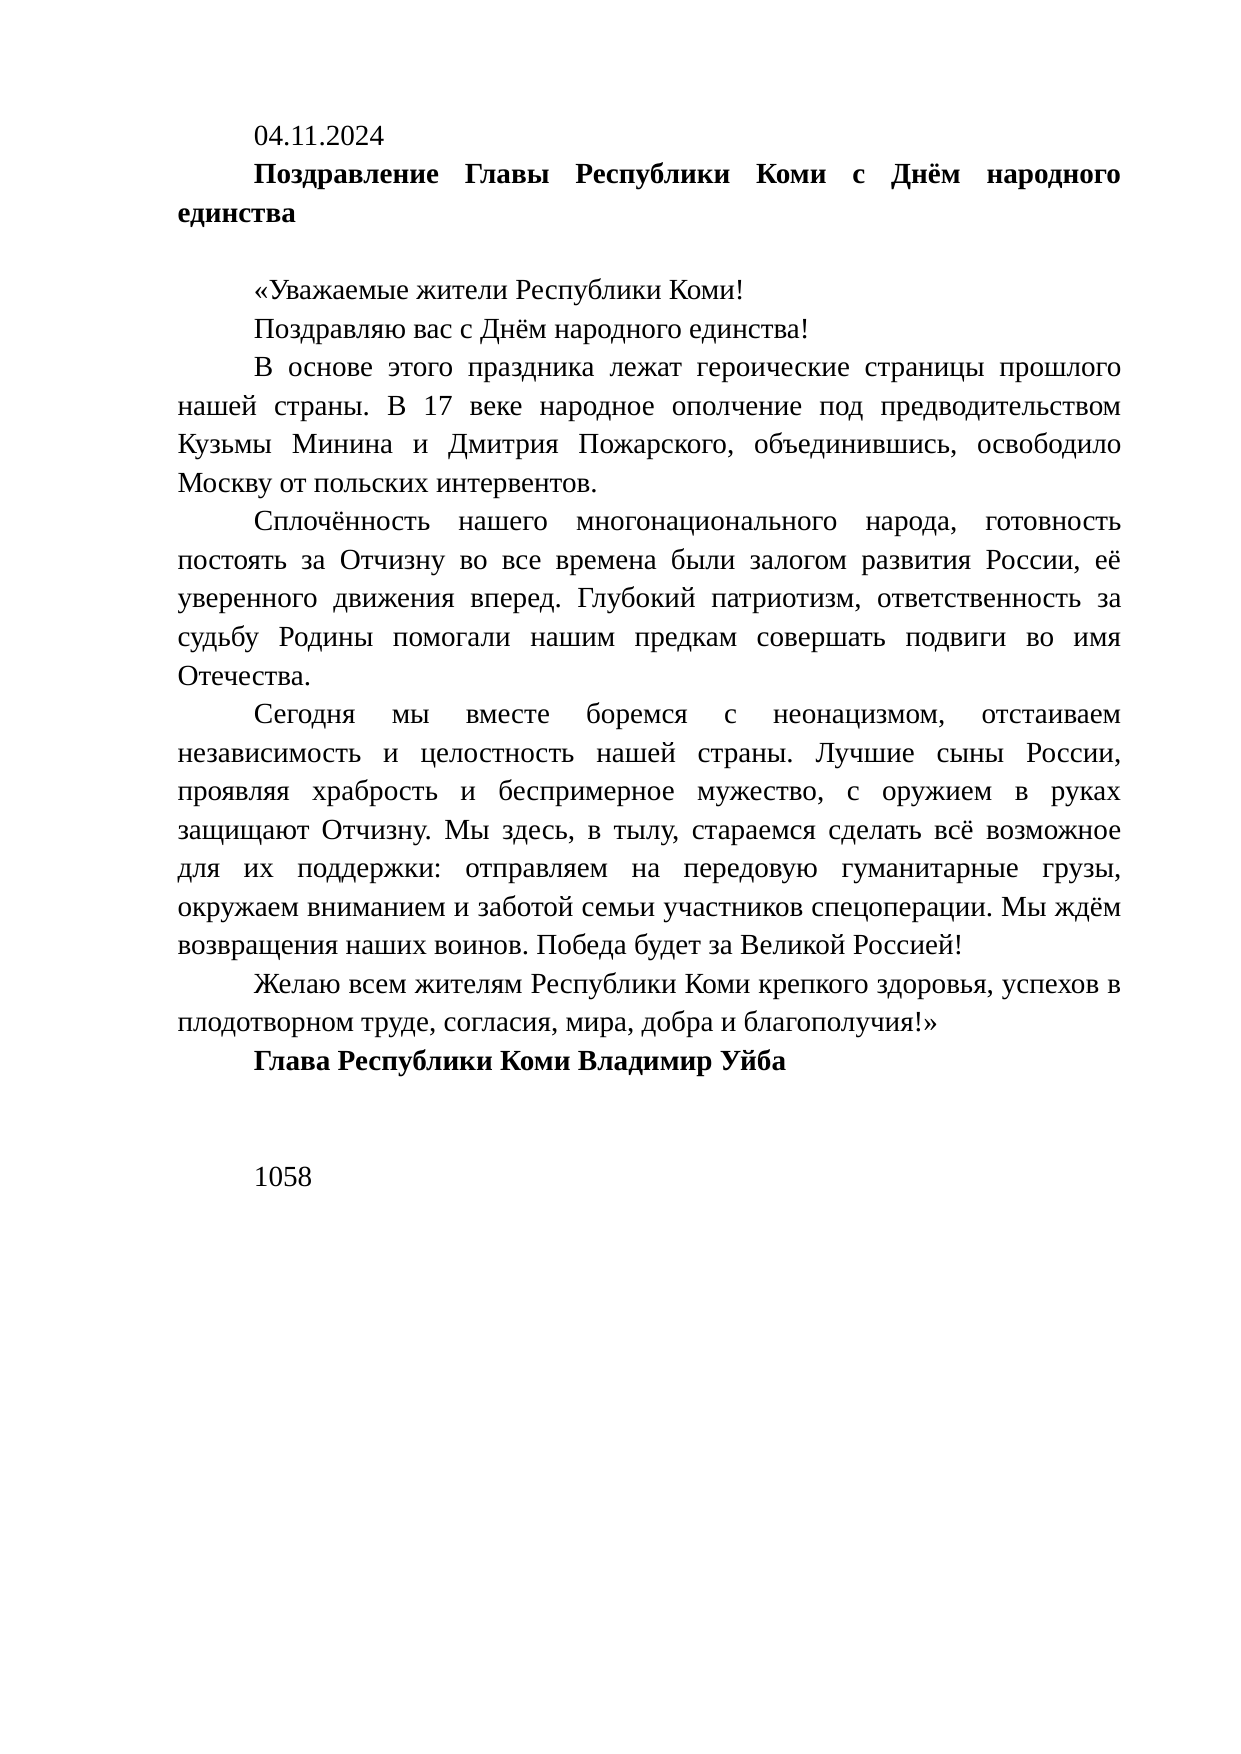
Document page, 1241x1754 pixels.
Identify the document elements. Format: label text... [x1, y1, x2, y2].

text 1058 [177, 1159, 1122, 1192]
text Желаю всем жителям Республики Коми крепкого здоровья, успехов в плодотворном труде, согласия, мира, добра и благополучия!» [177, 966, 1122, 1038]
text В основе этого праздника лежат героические страницы прошлого нашей страны. В 17 веке народное ополчение под предводительством Кузьмы Минина и Дмитрия Пожарского, объединившись, освободило Москву от польских интервентов. [177, 349, 1122, 498]
subtitle Поздравление Главы Республики Коми с Днём народного единства [177, 157, 1122, 229]
text 04.11.2024 [177, 118, 1122, 152]
text Сплочённость нашего многонационального народа, готовность постоять за Отчизну во все времена были залогом развития России, её уверенного движения вперед. Глубокий патриотизм, ответственность за судьбу Родины помогали нашим предкам совершать подвиги во имя Отечества. [177, 503, 1122, 691]
text Поздравляю вас с Днём народного единства! [177, 311, 1122, 344]
text Сегодня мы вместе боремся с неонацизмом, отстаиваем независимость и целостность нашей страны. Лучшие сыны России, проявляя храбрость и беспримерное мужество, с оружием в руках защищают Отчизну. Мы здесь, в тылу, стараемся сделать всё возможное для их поддержки: отправляем на передовую гуманитарные грузы, окружаем вниманием и заботой семьи участников спецоперации. Мы ждём возвращения наших воинов. Победа будет за Великой Россией! [177, 696, 1122, 961]
text Глава Республики Коми Владимир Уйба [177, 1043, 1122, 1077]
text «Уважаемые жители Республики Коми! [177, 272, 1122, 306]
